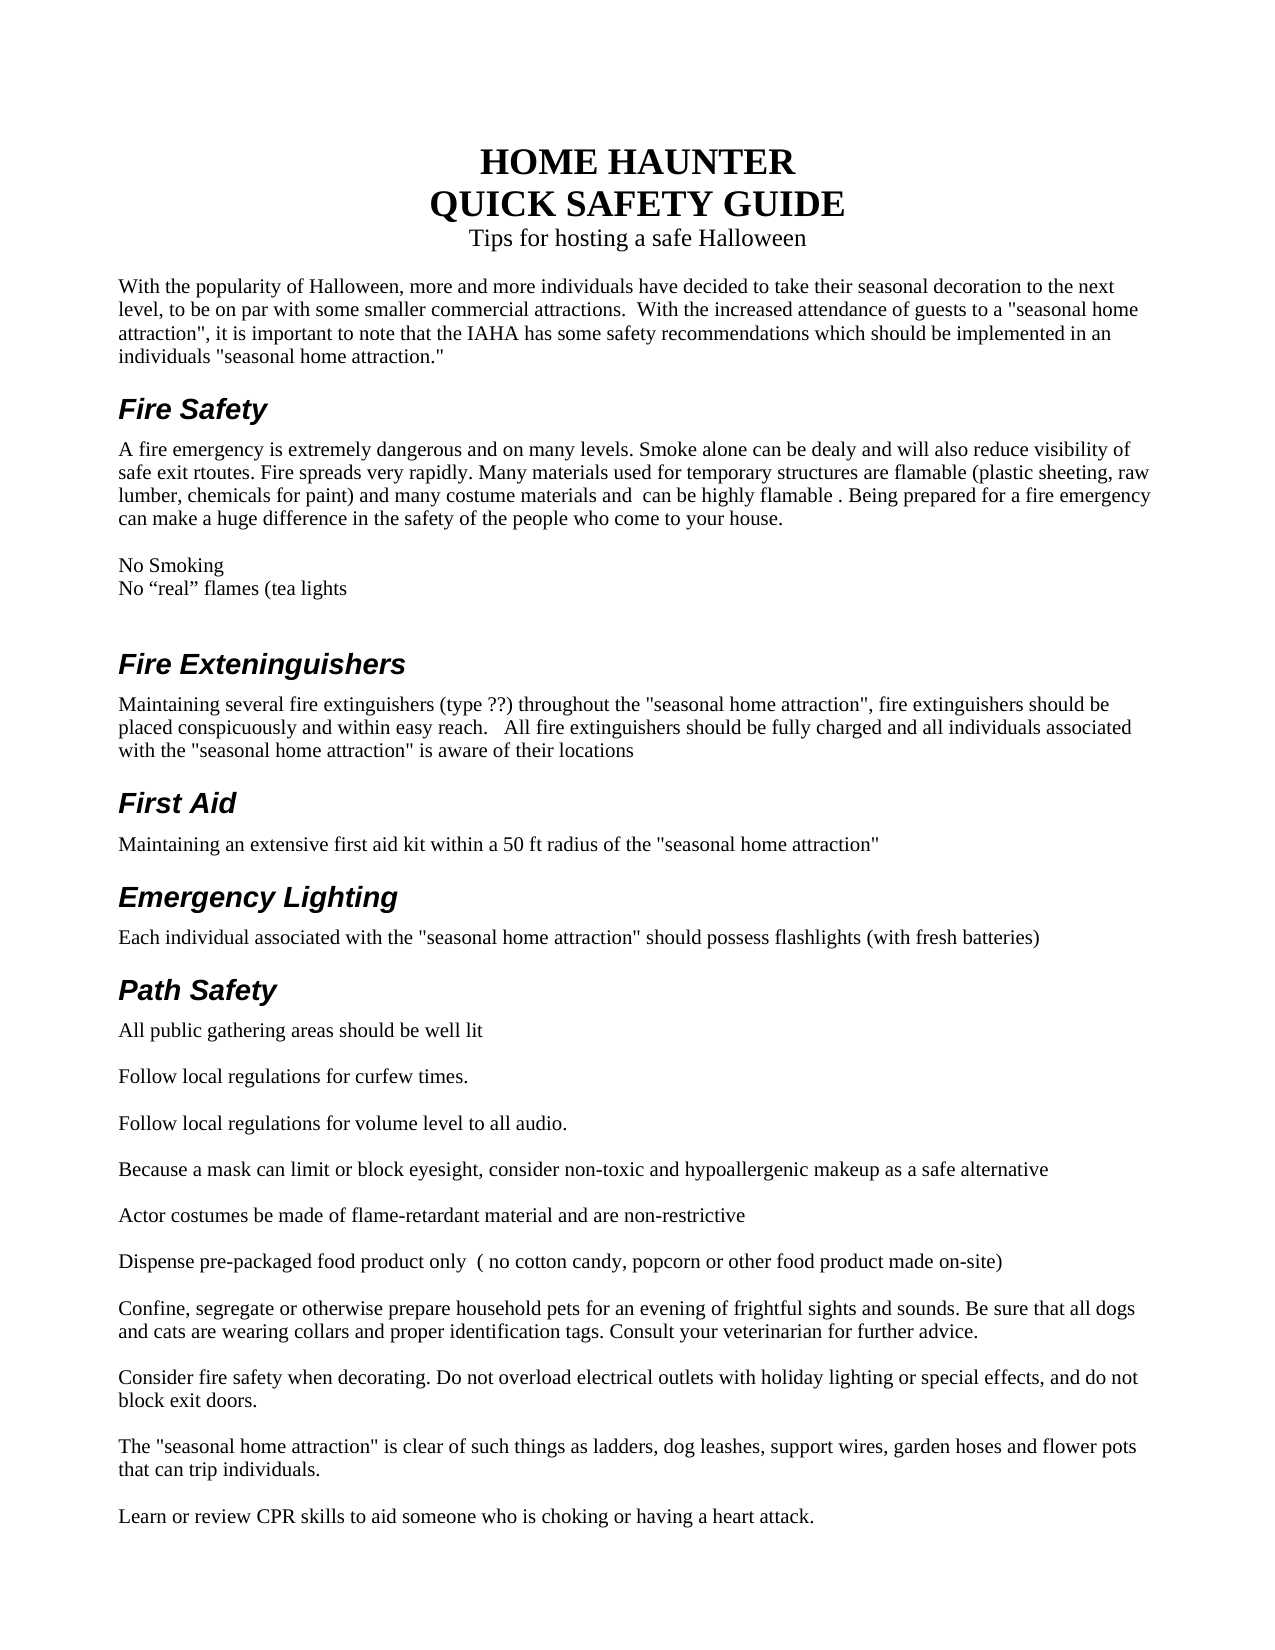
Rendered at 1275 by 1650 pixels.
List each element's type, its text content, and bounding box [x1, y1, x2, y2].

text Follow local regulations for curfew times. [118, 1065, 1157, 1088]
subtitle First Aid [118, 787, 1157, 820]
text With the popularity of Halloween, more and more individuals have decided to take their seasonal decoration to the next level, to be on par with some smaller commercial attractions. With the increased attendance of guests to a "seasonal home attraction", it is important to note that the IAHA has some safety recommendations which should be implemented in an individuals "seasonal home attraction." [118, 275, 1157, 368]
subtitle Fire Safety [118, 393, 1157, 425]
subtitle Fire Exteninguishers [118, 648, 1157, 680]
subtitle Emergency Lighting [118, 881, 1157, 913]
subtitle Path Safety [118, 974, 1157, 1006]
text Maintaining several fire extinguishers (type ??) throughout the "seasonal home attraction", fire extinguishers should be placed conspicuously and within easy reach. All fire extinguishers should be fully charged and all individuals associated with the "seasonal home attraction" is aware of their locations [118, 693, 1157, 762]
text Follow local regulations for volume level to all audio. [118, 1111, 1157, 1134]
text Each individual associated with the "seasonal home attraction" should possess flashlights (with fresh batteries) [118, 926, 1157, 949]
text Because a mask can limit or block eyesight, consider non-toxic and hypoallergenic makeup as a safe alternative [118, 1158, 1157, 1181]
text Consider fire safety when decorating. Do not overload electrical outlets with holiday lighting or special effects, and do not block exit doors. [118, 1366, 1157, 1412]
text Maintaining an extensive first aid kit within a 50 ft radius of the "seasonal home attraction" [118, 832, 1157, 856]
text All public gathering areas should be well lit [118, 1019, 1157, 1042]
text Dispense pre-packaged food product only ( no cotton candy, popcorn or other food product made on-site) [118, 1250, 1157, 1273]
text The "seasonal home attraction" is clear of such things as ladders, dog leashes, support wires, garden hoses and flower pots that can trip individuals. [118, 1435, 1157, 1481]
text No “real” flames (tea lights [118, 577, 1157, 600]
text No Smoking [118, 553, 1157, 577]
text QUICK SAFETY GUIDE [118, 183, 1157, 224]
text Actor costumes be made of flame-retardant material and are non-restrictive [118, 1204, 1157, 1227]
text HOME HAUNTER [118, 141, 1157, 183]
text Learn or review CPR skills to aid someone who is choking or having a heart attack. [118, 1504, 1157, 1528]
text A fire emergency is extremely dangerous and on many levels. Smoke alone can be dealy and will also reduce visibility of safe exit rtoutes. Fire spreads very rapidly. Many materials used for temporary structures are flamable (plastic sheeting, raw lumber, chemicals for paint) and many costume materials and can be highly flamable . Being prepared for a fire emergency can make a huge difference in the safety of the people who come to your house. [118, 438, 1157, 530]
text Tips for hosting a safe Halloween [118, 224, 1157, 252]
text Confine, segregate or otherwise prepare household pets for an evening of frightful sights and sounds. Be sure that all dogs and cats are wearing collars and proper identification tags. Consult your veterinarian for further advice. [118, 1296, 1157, 1343]
